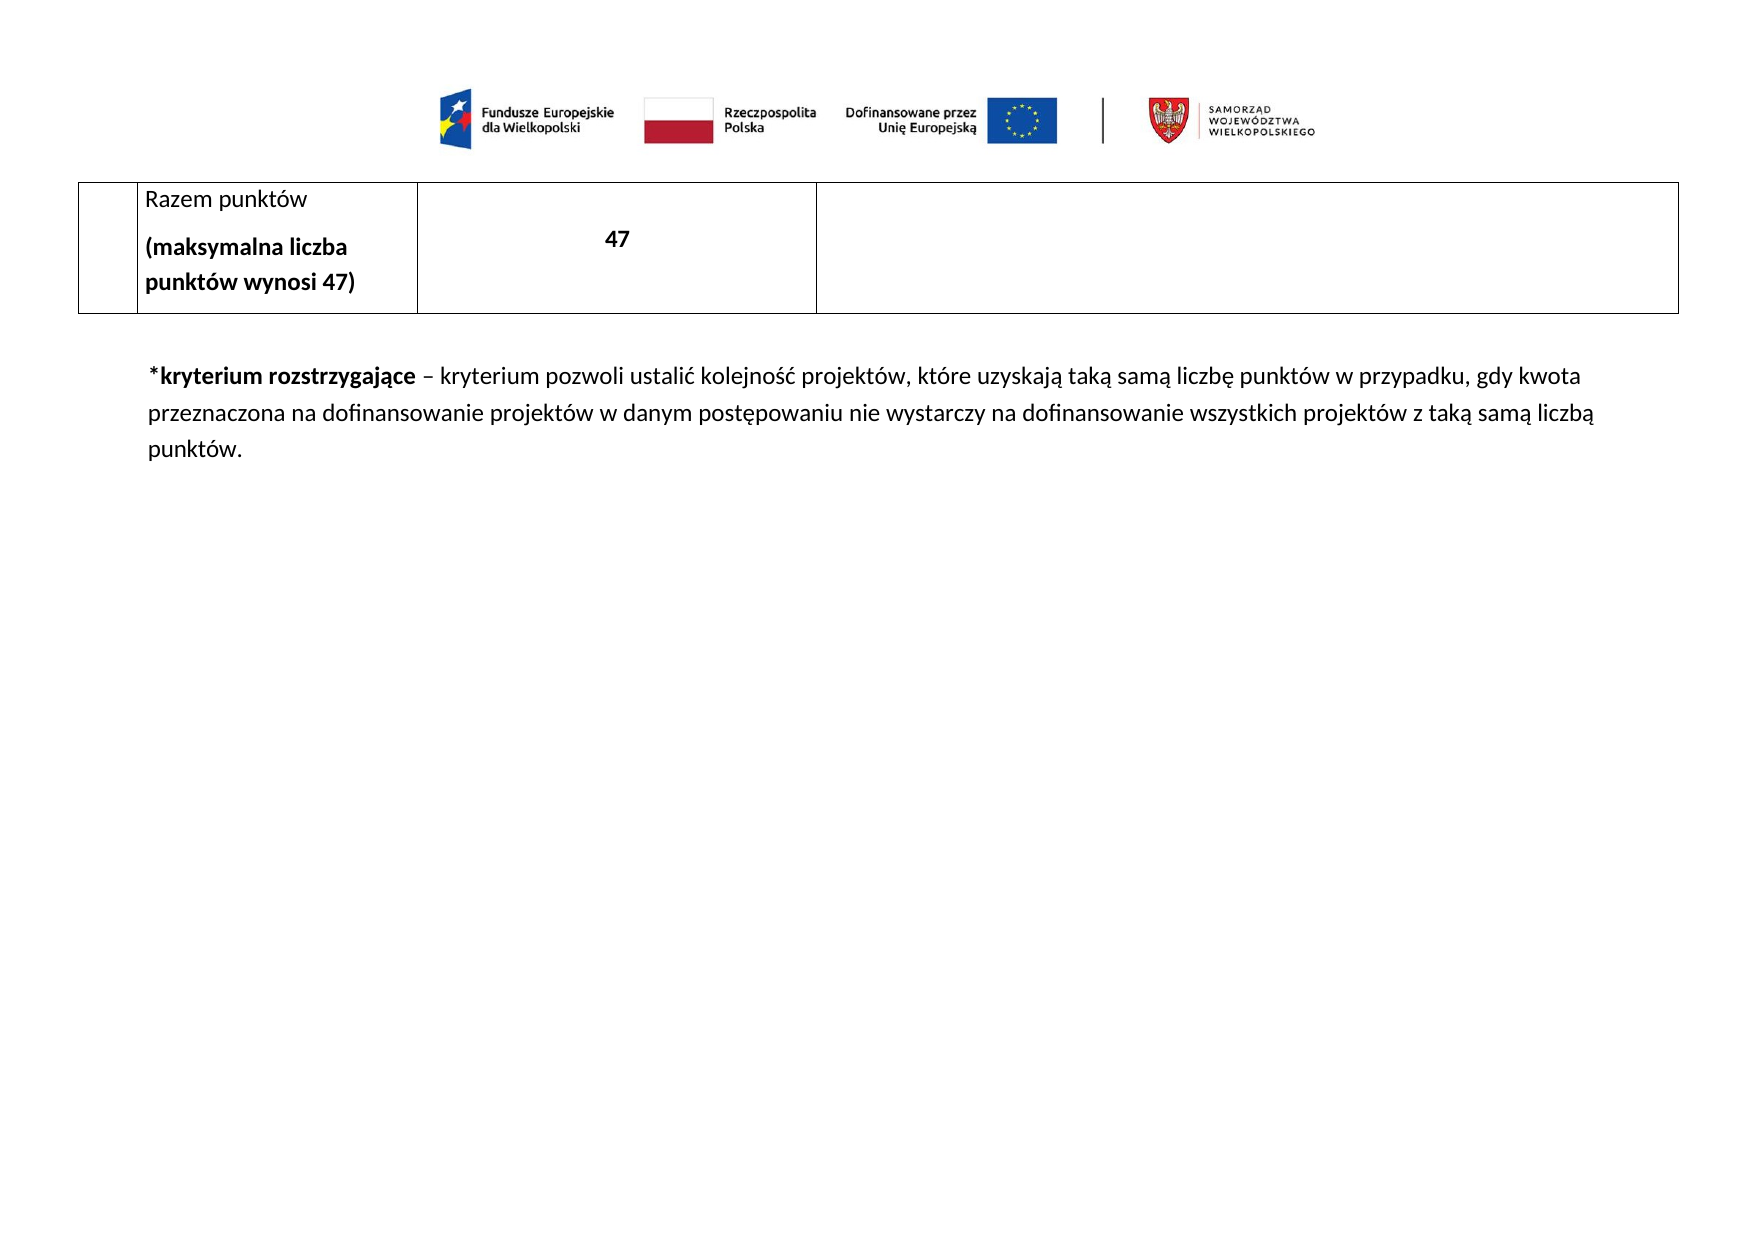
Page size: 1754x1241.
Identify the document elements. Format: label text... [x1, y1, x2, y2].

text *kryterium rozstrzygające – kryterium pozwoli ustalić kolejność projektów, które uzyskają taką samą liczbę punktów w przypadku, gdy kwota przeznaczona na dofinansowanie projektów w danym postępowaniu nie wystarczy na dofinansowanie wszystkich projektów z taką samą liczbą punktów. [148, 360, 1599, 464]
picture [438, 84, 1315, 156]
table_header [79, 183, 137, 312]
table_header 47 [418, 183, 816, 312]
table_header [817, 183, 1678, 312]
table_header Razem punktów (maksymalna liczba punktów wynosi 47) [138, 183, 417, 312]
